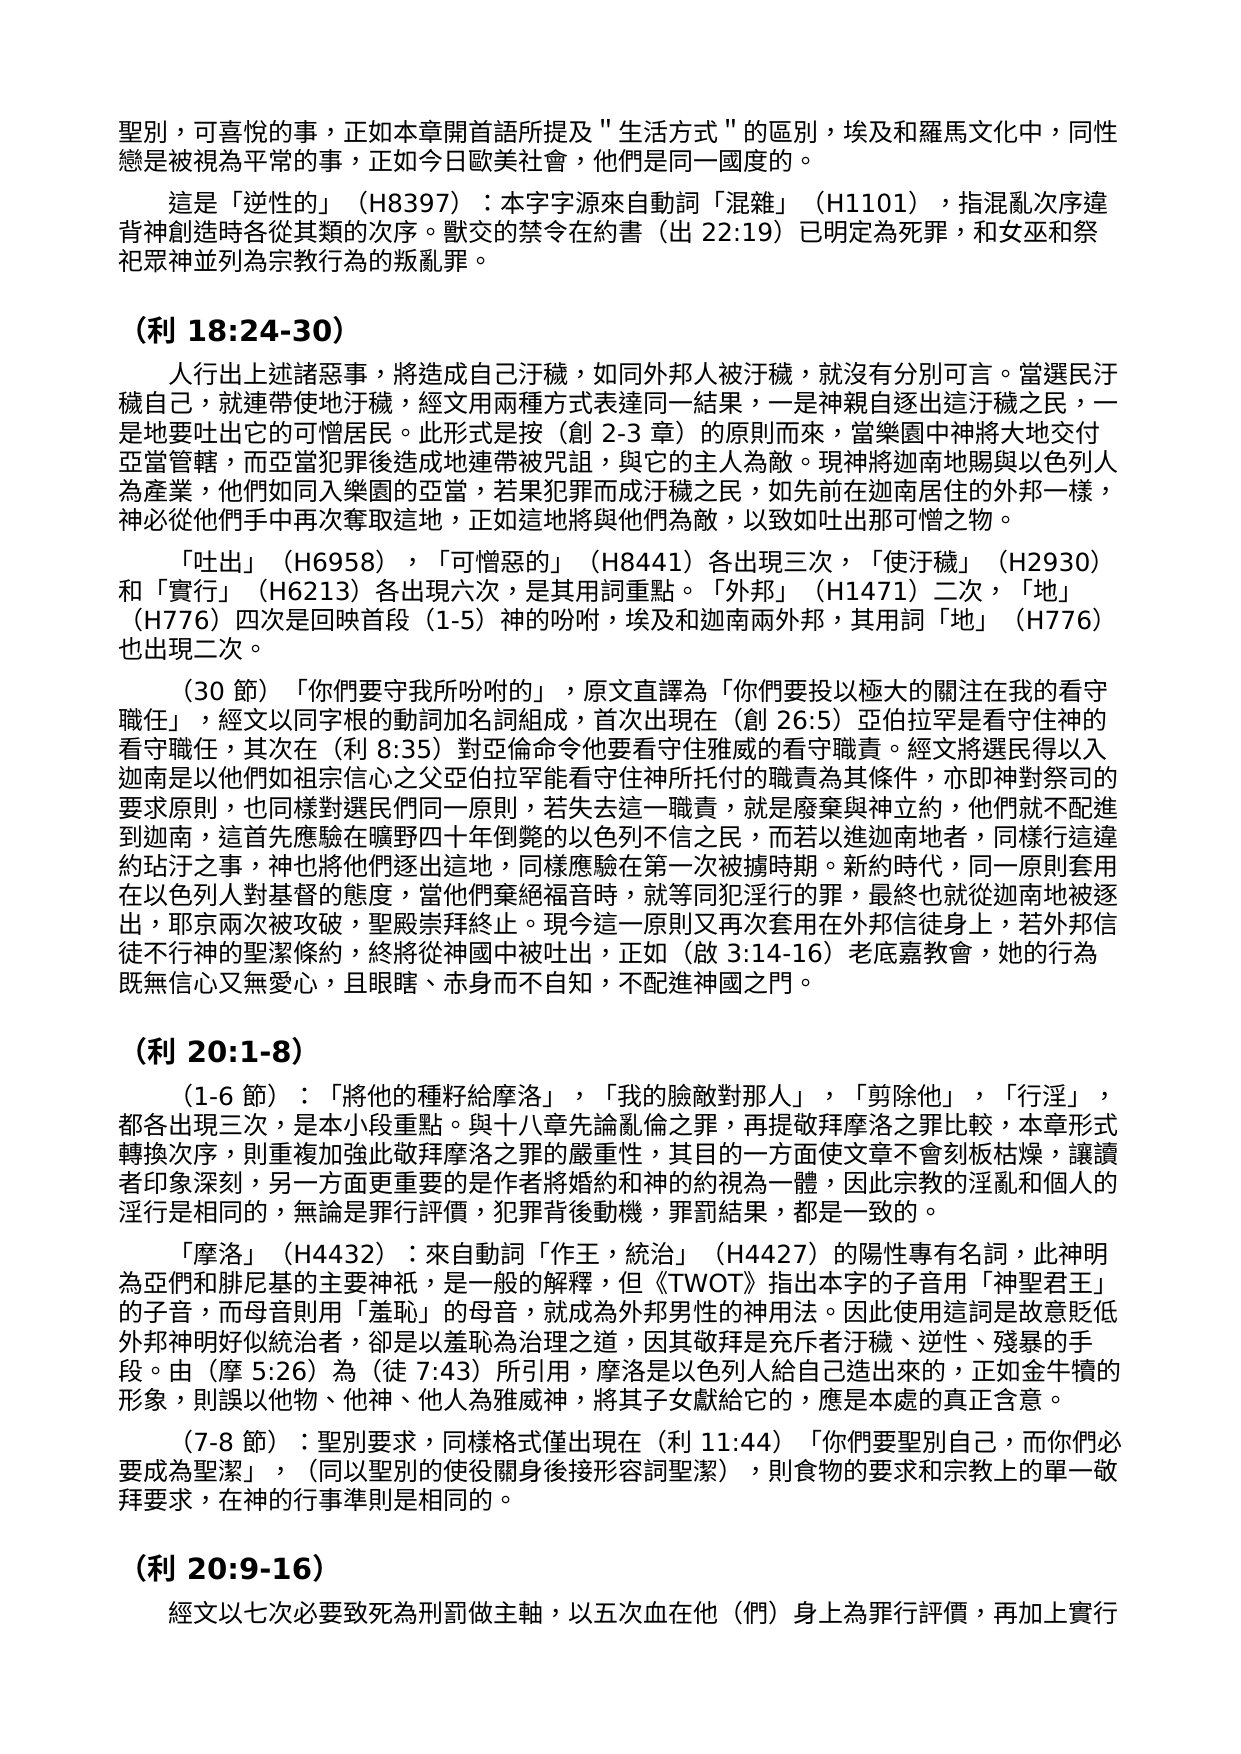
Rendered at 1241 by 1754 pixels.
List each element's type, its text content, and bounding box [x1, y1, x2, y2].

text 人行出上述諸惡事，將造成自己汙穢，如同外邦人被汙穢，就沒有分別可言。當選民汙穢自己，就連帶使地汙穢，經文用兩種方式表達同一結果，一是神親自逐出這汙穢之民，一是地要吐出它的可憎居民。此形式是按（創 2-3 章）的原則而來，當樂園中神將大地交付亞當管轄，而亞當犯罪後造成地連帶被咒詛，與它的主人為敵。現神將迦南地賜與以色列人為產業，他們如同入樂園的亞當，若果犯罪而成汙穢之民，如先前在迦南居住的外邦一樣，神必從他們手中再次奪取這地，正如這地將與他們為敵，以致如吐出那可憎之物。 [118, 360, 1122, 535]
subtitle （利 20:1-8） [118, 1035, 1122, 1069]
text 這是「逆性的」（H8397）：本字字源來自動詞「混雜」（H1101），指混亂次序違背神創造時各從其類的次序。獸交的禁令在約書（出 22:19）已明定為死罪，和女巫和祭祀眾神並列為宗教行為的叛亂罪。 [118, 189, 1122, 276]
subtitle （利 18:24-30） [118, 314, 1122, 348]
subtitle （利 20:9-16） [118, 1553, 1122, 1587]
text 聖別，可喜悅的事，正如本章開首語所提及＂生活方式＂的區別，埃及和羅馬文化中，同性戀是被視為平常的事，正如今日歐美社會，他們是同一國度的。 [118, 118, 1122, 176]
text 「摩洛」（H4432）：來自動詞「作王，統治」（H4427）的陽性專有名詞，此神明為亞們和腓尼基的主要神祇，是一般的解釋，但《TWOT》指出本字的子音用「神聖君王」的子音，而母音則用「羞恥」的母音，就成為外邦男性的神用法。因此使用這詞是故意貶低外邦神明好似統治者，卻是以羞恥為治理之道，因其敬拜是充斥者汙穢、逆性、殘暴的手段。由（摩 5:26）為（徒 7:43）所引用，摩洛是以色列人給自己造出來的，正如金牛犢的形象，則誤以他物、他神、他人為雅威神，將其子女獻給它的，應是本處的真正含意。 [118, 1240, 1122, 1415]
text 經文以七次必要致死為刑罰做主軸，以五次血在他（們）身上為罪行評價，再加上實行 [118, 1599, 1122, 1628]
text （30 節）「你們要守我所吩咐的」，原文直譯為「你們要投以極大的關注在我的看守職任」，經文以同字根的動詞加名詞組成，首次出現在（創 26:5）亞伯拉罕是看守住神的看守職任，其次在（利 8:35）對亞倫命令他要看守住雅威的看守職責。經文將選民得以入迦南是以他們如祖宗信心之父亞伯拉罕能看守住神所托付的職責為其條件，亦即神對祭司的要求原則，也同樣對選民們同一原則，若失去這一職責，就是廢棄與神立約，他們就不配進到迦南，這首先應驗在曠野四十年倒斃的以色列不信之民，而若以進迦南地者，同樣行這違約玷汙之事，神也將他們逐出這地，同樣應驗在第一次被擄時期。新約時代，同一原則套用在以色列人對基督的態度，當他們棄絕福音時，就等同犯淫行的罪，最終也就從迦南地被逐出，耶京兩次被攻破，聖殿崇拜終止。現今這一原則又再次套用在外邦信徒身上，若外邦信徒不行神的聖潔條約，終將從神國中被吐出，正如（啟 3:14-16）老底嘉教會，她的行為既無信心又無愛心，且眼瞎、赤身而不自知，不配進神國之門。 [118, 677, 1122, 998]
text 「吐出」（H6958），「可憎惡的」（H8441）各出現三次，「使汙穢」（H2930）和「實行」（H6213）各出現六次，是其用詞重點。「外邦」（H1471）二次，「地」（H776）四次是回映首段（1-5）神的吩咐，埃及和迦南兩外邦，其用詞「地」（H776）也出現二次。 [118, 548, 1122, 664]
text （7-8 節）：聖別要求，同樣格式僅出現在（利 11:44）「你們要聖別自己，而你們必要成為聖潔」，（同以聖別的使役關身後接形容詞聖潔），則食物的要求和宗教上的單一敬拜要求，在神的行事準則是相同的。 [118, 1428, 1122, 1515]
text （1-6 節）：「將他的種籽給摩洛」，「我的臉敵對那人」，「剪除他」，「行淫」，都各出現三次，是本小段重點。與十八章先論亂倫之罪，再提敬拜摩洛之罪比較，本章形式轉換次序，則重複加強此敬拜摩洛之罪的嚴重性，其目的一方面使文章不會刻板枯燥，讓讀者印象深刻，另一方面更重要的是作者將婚約和神的約視為一體，因此宗教的淫亂和個人的淫行是相同的，無論是罪行評價，犯罪背後動機，罪罰結果，都是一致的。 [118, 1082, 1122, 1228]
